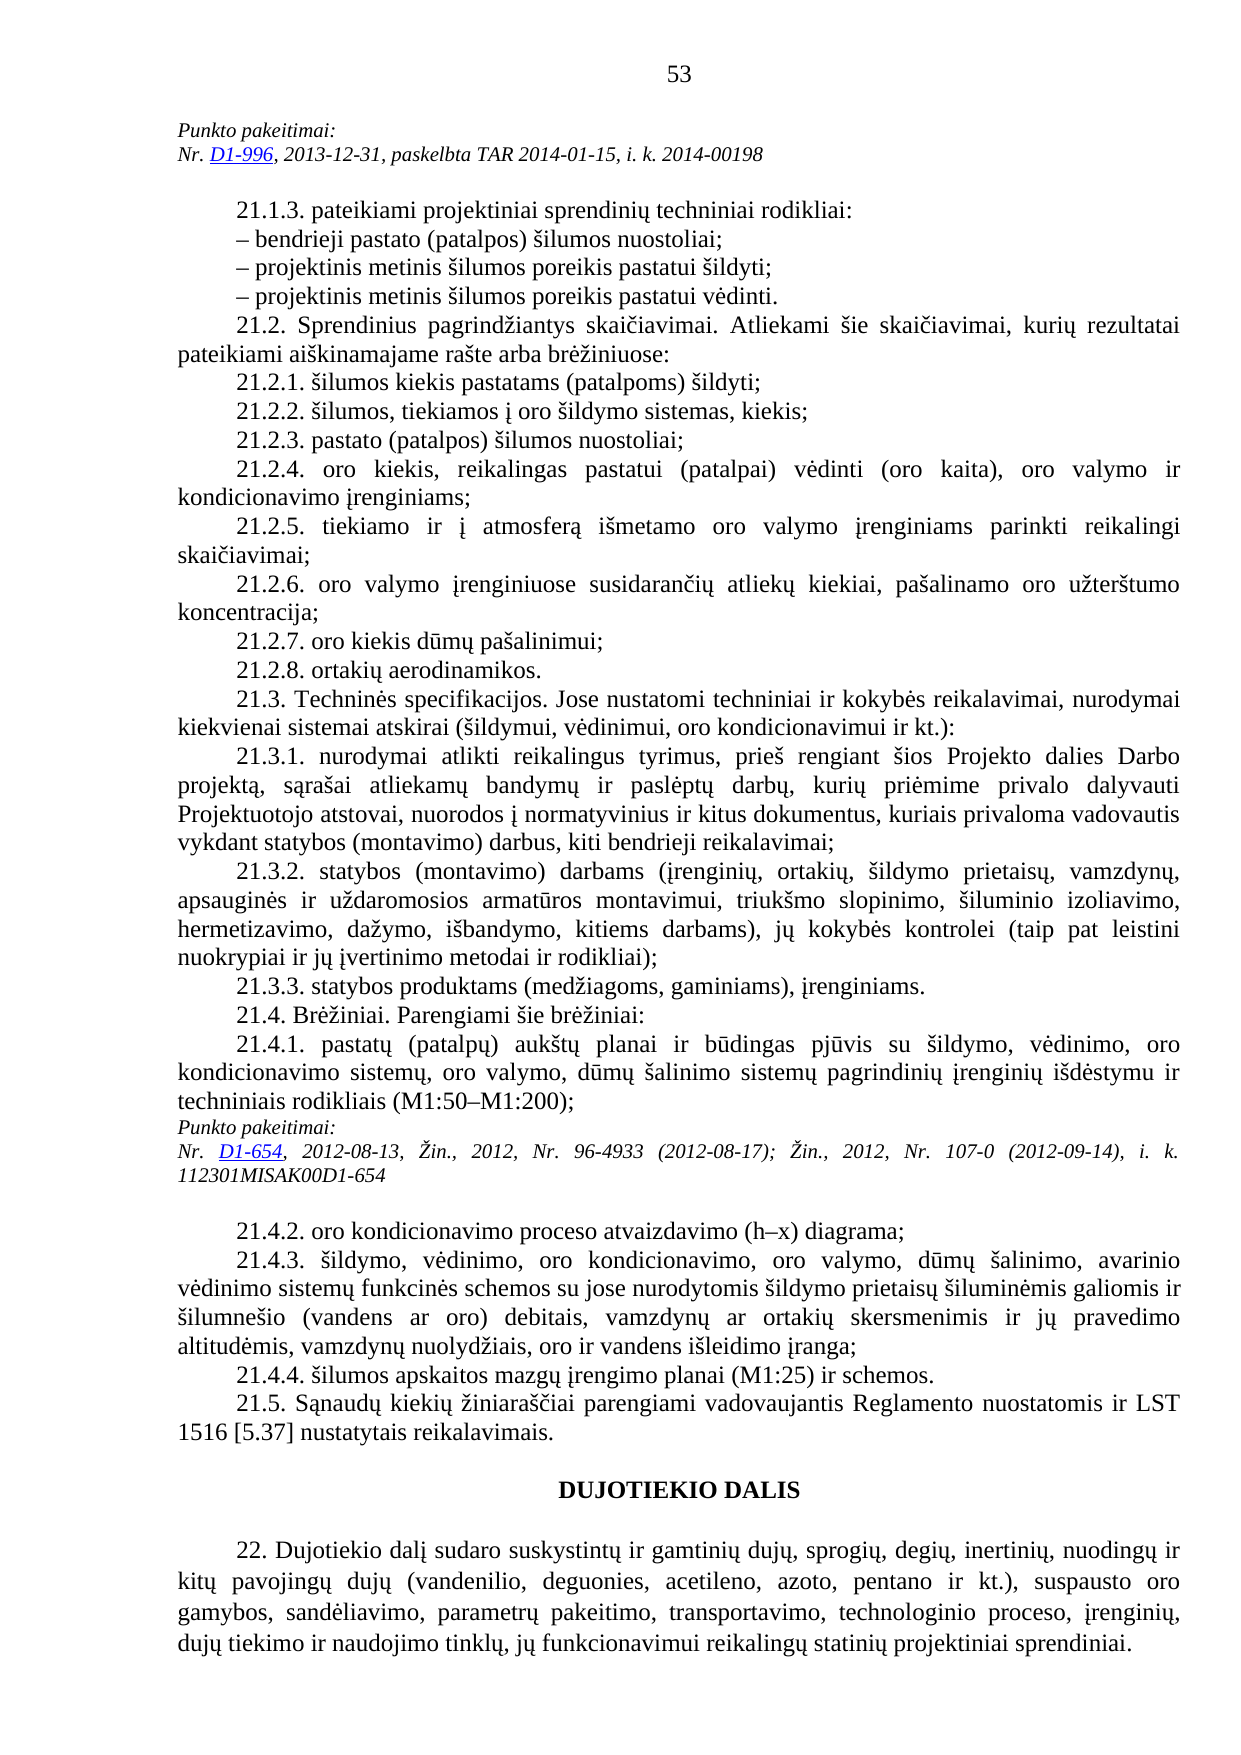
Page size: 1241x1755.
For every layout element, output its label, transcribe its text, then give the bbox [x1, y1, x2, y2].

text DUJOTIEKIO DALIS [177, 1475, 1181, 1503]
text – projektinis metinis šilumos poreikis pastatui šildyti; [177, 252, 1181, 281]
text 21.4. Brėžiniai. Parengiami šie brėžiniai: [177, 1000, 1181, 1029]
text 21.2.6. oro valymo įrenginiuose susidarančių atliekų kiekiai, pašalinamo oro užterštumo koncentracija; [177, 569, 1181, 626]
text 21.2.4. oro kiekis, reikalingas pastatui (patalpai) vėdinti (oro kaita), oro valymo ir kondicionavimo įrenginiams; [177, 454, 1181, 511]
text 21.2. Sprendinius pagrindžiantys skaičiavimai. Atliekami šie skaičiavimai, kurių rezultatai pateikiami aiškinamajame rašte arba brėžiniuose: [177, 310, 1181, 367]
text 21.2.5. tiekiamo ir į atmosferą išmetamo oro valymo įrenginiams parinkti reikalingi skaičiavimai; [177, 511, 1181, 569]
text 21.4.3. šildymo, vėdinimo, oro kondicionavimo, oro valymo, dūmų šalinimo, avarinio vėdinimo sistemų funkcinės schemos su jose nurodytomis šildymo prietaisų šiluminėmis galiomis ir šilumnešio (vandens ar oro) debitais, vamzdynų ar ortakių skersmenimis ir jų pravedimo altitudėmis, vamzdynų nuolydžiais, oro ir vandens išleidimo įranga; [177, 1245, 1181, 1360]
text 21.2.2. šilumos, tiekiamos į oro šildymo sistemas, kiekis; [177, 396, 1181, 425]
text Punkto pakeitimai: [177, 1115, 1181, 1139]
text 21.2.3. pastato (patalpos) šilumos nuostoliai; [177, 425, 1181, 454]
text 21.4.1. pastatų (patalpų) aukštų planai ir būdingas pjūvis su šildymo, vėdinimo, oro kondicionavimo sistemų, oro valymo, dūmų šalinimo sistemų pagrindinių įrenginių išdėstymu ir techniniais rodikliais (M1:50–M1:200); [177, 1029, 1181, 1115]
text 21.4.2. oro kondicionavimo proceso atvaizdavimo (h–x) diagrama; [177, 1216, 1181, 1245]
text Nr. D1-654, 2012-08-13, Žin., 2012, Nr. 96-4933 (2012-08-17); Žin., 2012, Nr. 107-0 (2012-09-14), i. k. 112301MISAK00D1-654 [177, 1139, 1181, 1187]
text 22. Dujotiekio dalį sudaro suskystintų ir gamtinių dujų, sprogių, degių, inertinių, nuodingų ir kitų pavojingų dujų (vandenilio, deguonies, acetileno, azoto, pentano ir kt.), suspausto oro gamybos, sandėliavimo, parametrų pakeitimo, transportavimo, technologinio proceso, įrenginių, dujų tiekimo ir naudojimo tinklų, jų funkcionavimui reikalingų statinių projektiniai sprendiniai. [177, 1532, 1181, 1657]
text 21.2.8. ortakių aerodinamikos. [177, 655, 1181, 684]
text Nr. D1-996, 2013-12-31, paskelbta TAR 2014-01-15, i. k. 2014-00198 [177, 142, 1181, 166]
text Punkto pakeitimai: [177, 118, 1181, 142]
text 21.4.4. šilumos apskaitos mazgų įrengimo planai (M1:25) ir schemos. [177, 1360, 1181, 1388]
text 21.3.1. nurodymai atlikti reikalingus tyrimus, prieš rengiant šios Projekto dalies Darbo projektą, sąrašai atliekamų bandymų ir paslėptų darbų, kurių priėmime privalo dalyvauti Projektuotojo atstovai, nuorodos į normatyvinius ir kitus dokumentus, kuriais privaloma vadovautis vykdant statybos (montavimo) darbus, kiti bendrieji reikalavimai; [177, 741, 1181, 856]
text 21.5. Sąnaudų kiekių žiniaraščiai parengiami vadovaujantis Reglamento nuostatomis ir LST 1516 [5.37] nustatytais reikalavimais. [177, 1388, 1181, 1446]
text 21.3.3. statybos produktams (medžiagoms, gaminiams), įrenginiams. [177, 971, 1181, 1000]
text – bendrieji pastato (patalpos) šilumos nuostoliai; [177, 224, 1181, 252]
text 21.3.2. statybos (montavimo) darbams (įrenginių, ortakių, šildymo prietaisų, vamzdynų, apsauginės ir uždaromosios armatūros montavimui, triukšmo slopinimo, šiluminio izoliavimo, hermetizavimo, dažymo, išbandymo, kitiems darbams), jų kokybės kontrolei (taip pat leistini nuokrypiai ir jų įvertinimo metodai ir rodikliai); [177, 856, 1181, 971]
text 21.2.1. šilumos kiekis pastatams (patalpoms) šildyti; [177, 367, 1181, 396]
text 21.2.7. oro kiekis dūmų pašalinimui; [177, 626, 1181, 655]
text 21.3. Techninės specifikacijos. Jose nustatomi techniniai ir kokybės reikalavimai, nurodymai kiekvienai sistemai atskirai (šildymui, vėdinimui, oro kondicionavimui ir kt.): [177, 684, 1181, 741]
text – projektinis metinis šilumos poreikis pastatui vėdinti. [177, 281, 1181, 310]
text 21.1.3. pateikiami projektiniai sprendinių techniniai rodikliai: [177, 195, 1181, 224]
